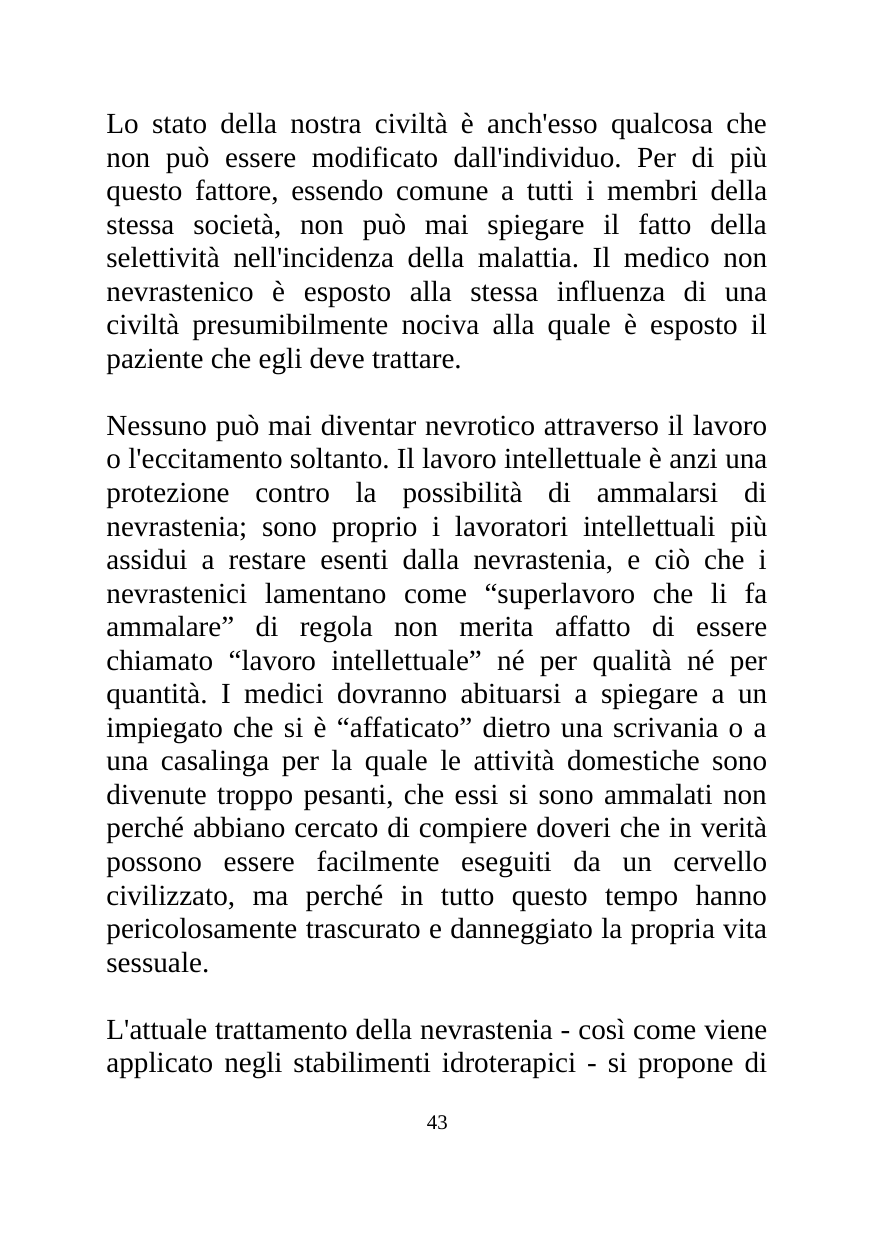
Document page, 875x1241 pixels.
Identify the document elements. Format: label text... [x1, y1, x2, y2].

text Lo stato della nostra civiltà è anch'esso qualcosa che non può essere modificato dall'individuo. Per di più questo fattore, essendo comune a tutti i membri della stessa società, non può mai spiegare il fatto della selettività nell'incidenza della malattia. Il medico non nevrastenico è esposto alla stessa influenza di una civiltà presumibilmente nociva alla quale è esposto il paziente che egli deve trattare. [106, 106, 768, 374]
text Nessuno può mai diventar nevrotico attraverso il lavoro o l'eccitamento soltanto. Il lavoro intellettuale è anzi una protezione contro la possibilità di ammalarsi di nevrastenia; sono proprio i lavoratori intellettuali più assidui a restare esenti dalla nevrastenia, e ciò che i nevrastenici lamentano come “superlavoro che li fa ammalare” di regola non merita affatto di essere chiamato “lavoro intellettuale” né per qualità né per quantità. I medici dovranno abituarsi a spiegare a un impiegato che si è “affaticato” dietro una scrivania o a una casalinga per la quale le attività domestiche sono divenute troppo pesanti, che essi si sono ammalati non perché abbiano cercato di compiere doveri che in verità possono essere facilmente eseguiti da un cervello civilizzato, ma perché in tutto questo tempo hanno pericolosamente trascurato e danneggiato la propria vita sessuale. [106, 408, 768, 978]
text L'attuale trattamento della nevrastenia - così come viene applicato negli stabilimenti idroterapici - si propone di [106, 1012, 768, 1079]
